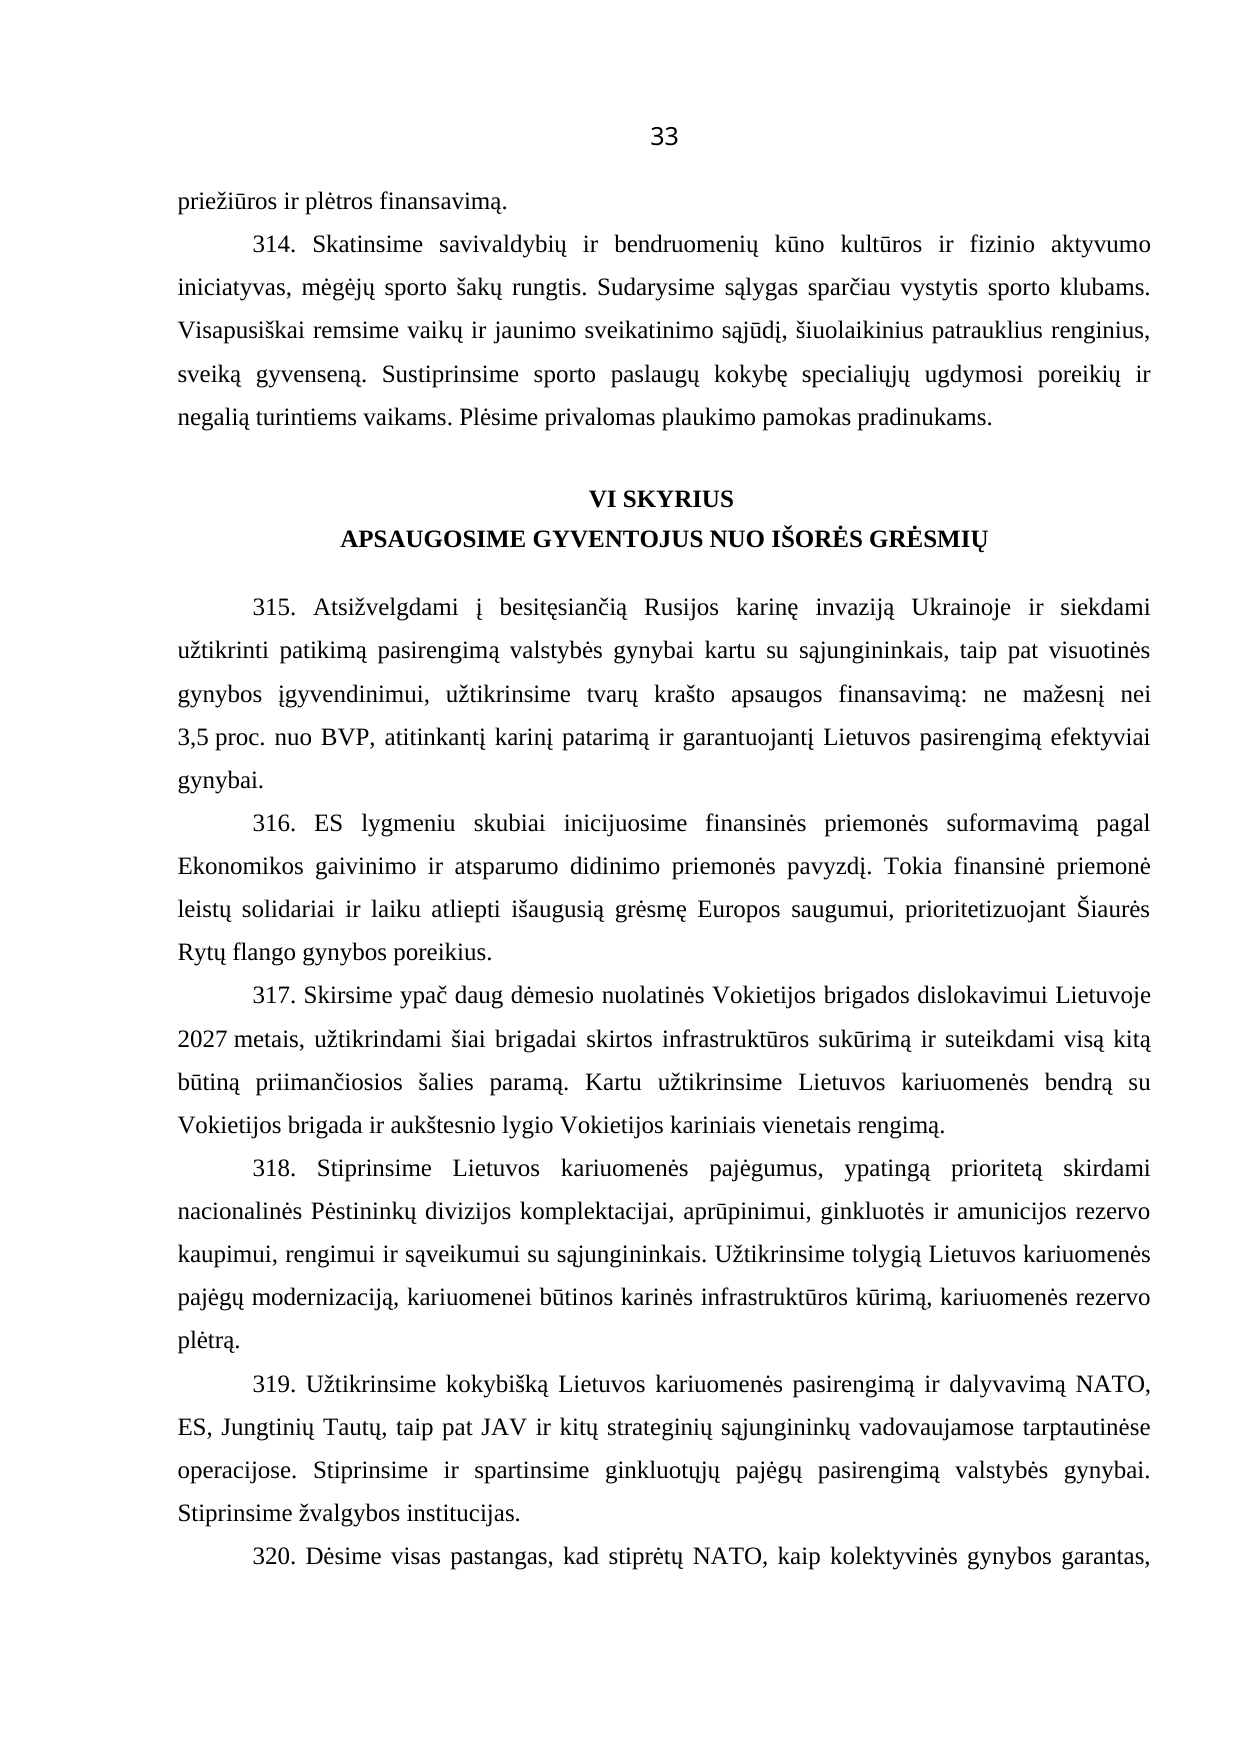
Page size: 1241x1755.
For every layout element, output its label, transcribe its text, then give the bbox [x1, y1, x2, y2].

text VI SKYRIUS [177, 474, 1152, 513]
text 318. Stiprinsime Lietuvos kariuomenės pajėgumus, ypatingą prioritetą skirdami nacionalinės Pėstininkų divizijos komplektacijai, aprūpinimui, ginkluotės ir amunicijos rezervo kaupimui, rengimui ir sąveikumui su sąjungininkais. Užtikrinsime tolygią Lietuvos kariuomenės pajėgų modernizaciją, kariuomenei būtinos karinės infrastruktūros kūrimą, kariuomenės rezervo plėtrą. [177, 1153, 1152, 1354]
text 314. Skatinsime savivaldybių ir bendruomenių kūno kultūros ir fizinio aktyvumo iniciatyvas, mėgėjų sporto šakų rungtis. Sudarysime sąlygas sparčiau vystytis sporto klubams. Visapusiškai remsime vaikų ir jaunimo sveikatinimo sąjūdį, šiuolaikinius patrauklius renginius, sveiką gyvenseną. Sustiprinsime sporto paslaugų kokybę specialiųjų ugdymosi poreikių ir negalią turintiems vaikams. Plėsime privalomas plaukimo pamokas pradinukams. [177, 229, 1152, 431]
text 317. Skirsime ypač daug dėmesio nuolatinės Vokietijos brigados dislokavimui Lietuvoje 2027 metais, užtikrindami šiai brigadai skirtos infrastruktūros sukūrimą ir suteikdami visą kitą būtiną priimančiosios šalies paramą. Kartu užtikrinsime Lietuvos kariuomenės bendrą su Vokietijos brigada ir aukštesnio lygio Vokietijos kariniais vienetais rengimą. [177, 981, 1152, 1139]
text priežiūros ir plėtros finansavimą. [177, 186, 1152, 215]
text 320. Dėsime visas pastangas, kad stiprėtų NATO, kaip kolektyvinės gynybos garantas, [177, 1541, 1152, 1570]
text 315. Atsižvelgdami į besitęsiančią Rusijos karinę invaziją Ukrainoje ir siekdami užtikrinti patikimą pasirengimą valstybės gynybai kartu su sąjungininkais, taip pat visuotinės gynybos įgyvendinimui, užtikrinsime tvarų krašto apsaugos finansavimą: ne mažesnį nei 3,5 proc. nuo BVP, atitinkantį karinį patarimą ir garantuojantį Lietuvos pasirengimą efektyviai gynybai. [177, 592, 1152, 794]
text 316. ES lygmeniu skubiai inicijuosime finansinės priemonės suformavimą pagal Ekonomikos gaivinimo ir atsparumo didinimo priemonės pavyzdį. Tokia finansinė priemonė leistų solidariai ir laiku atliepti išaugusią grėsmę Europos saugumui, prioritetizuojant Šiaurės Rytų flango gynybos poreikius. [177, 808, 1152, 966]
text APSAUGOSIME GYVENTOJUS NUO IŠORĖS GRĖSMIŲ [177, 513, 1152, 553]
text 319. Užtikrinsime kokybišką Lietuvos kariuomenės pasirengimą ir dalyvavimą NATO, ES, Jungtinių Tautų, taip pat JAV ir kitų strateginių sąjungininkų vadovaujamose tarptautinėse operacijose. Stiprinsime ir spartinsime ginkluotųjų pajėgų pasirengimą valstybės gynybai. Stiprinsime žvalgybos institucijas. [177, 1369, 1152, 1527]
